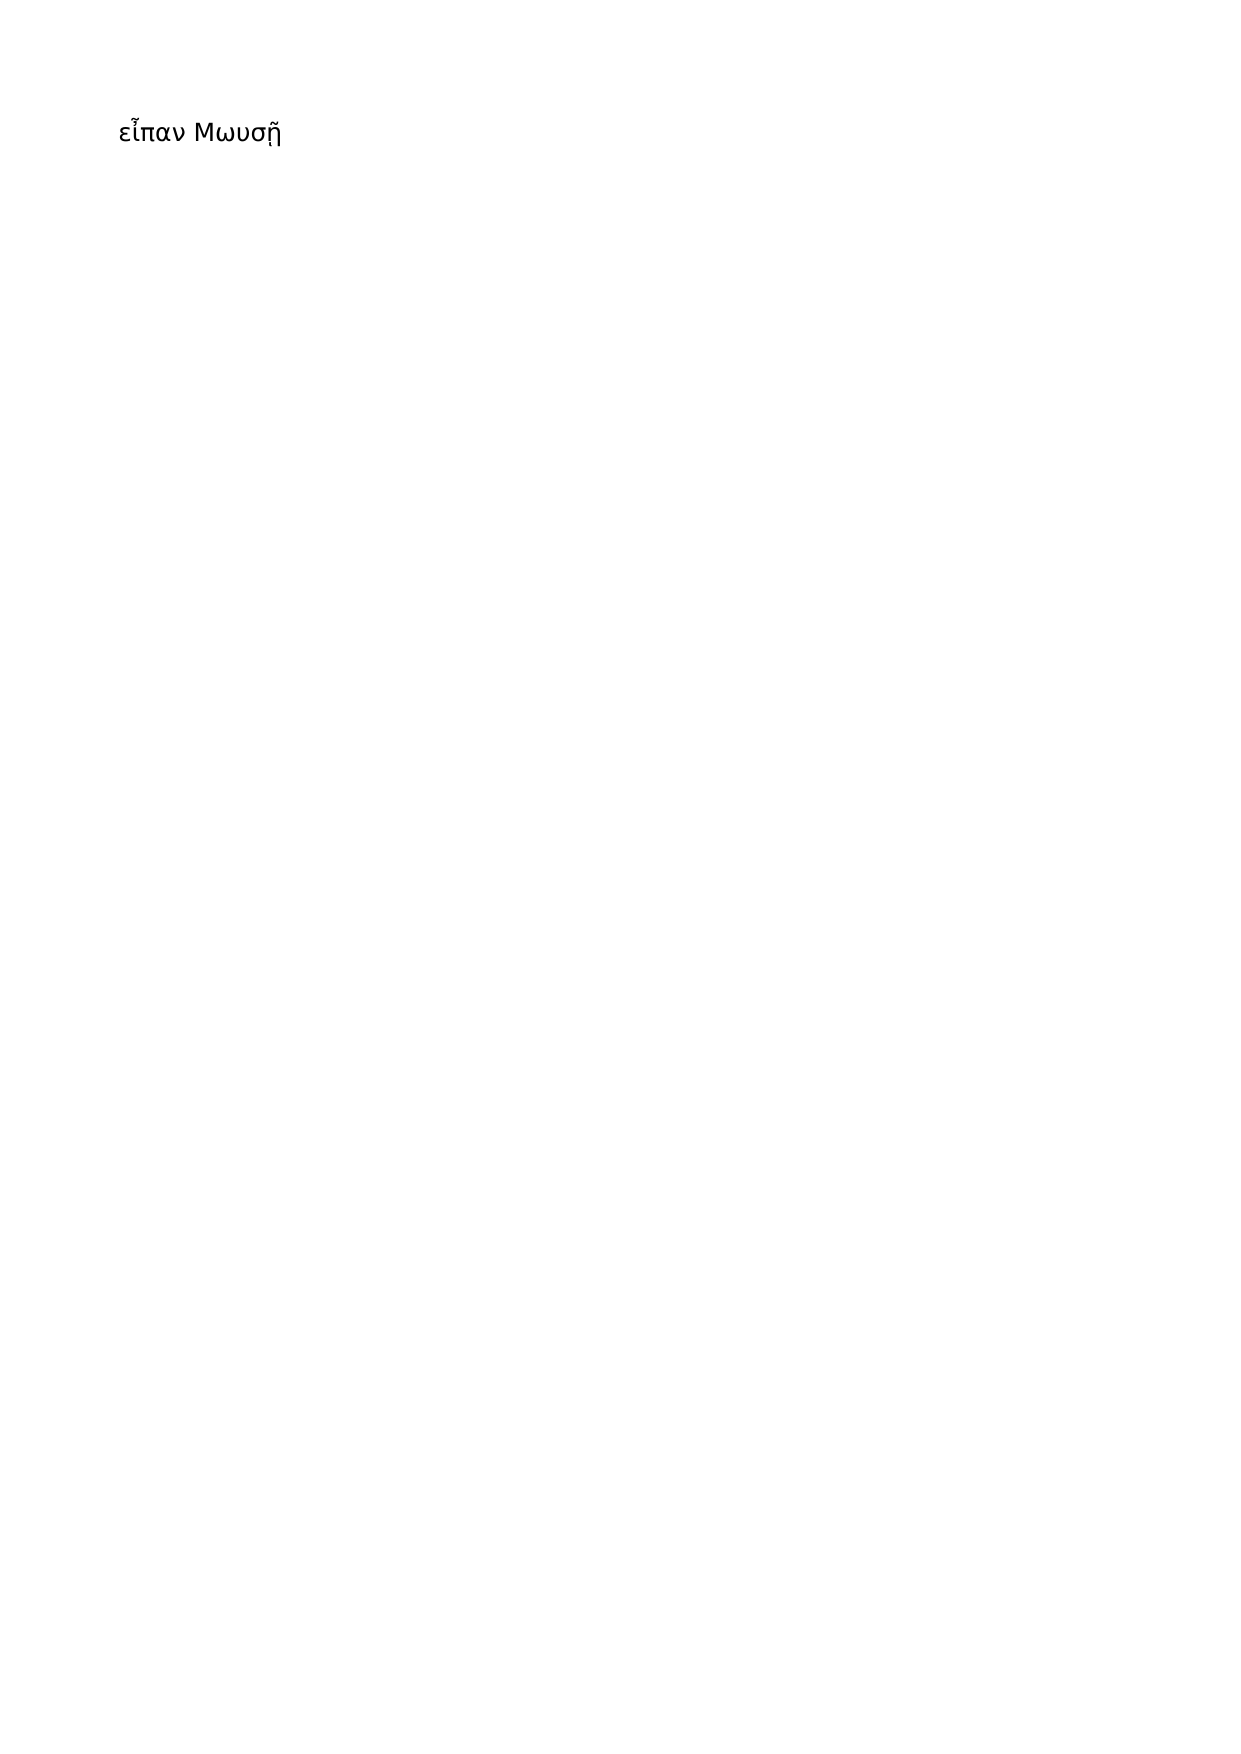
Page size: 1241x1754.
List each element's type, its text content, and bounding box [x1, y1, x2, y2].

text εἶπαν Μωυσῇ [118, 118, 1122, 147]
